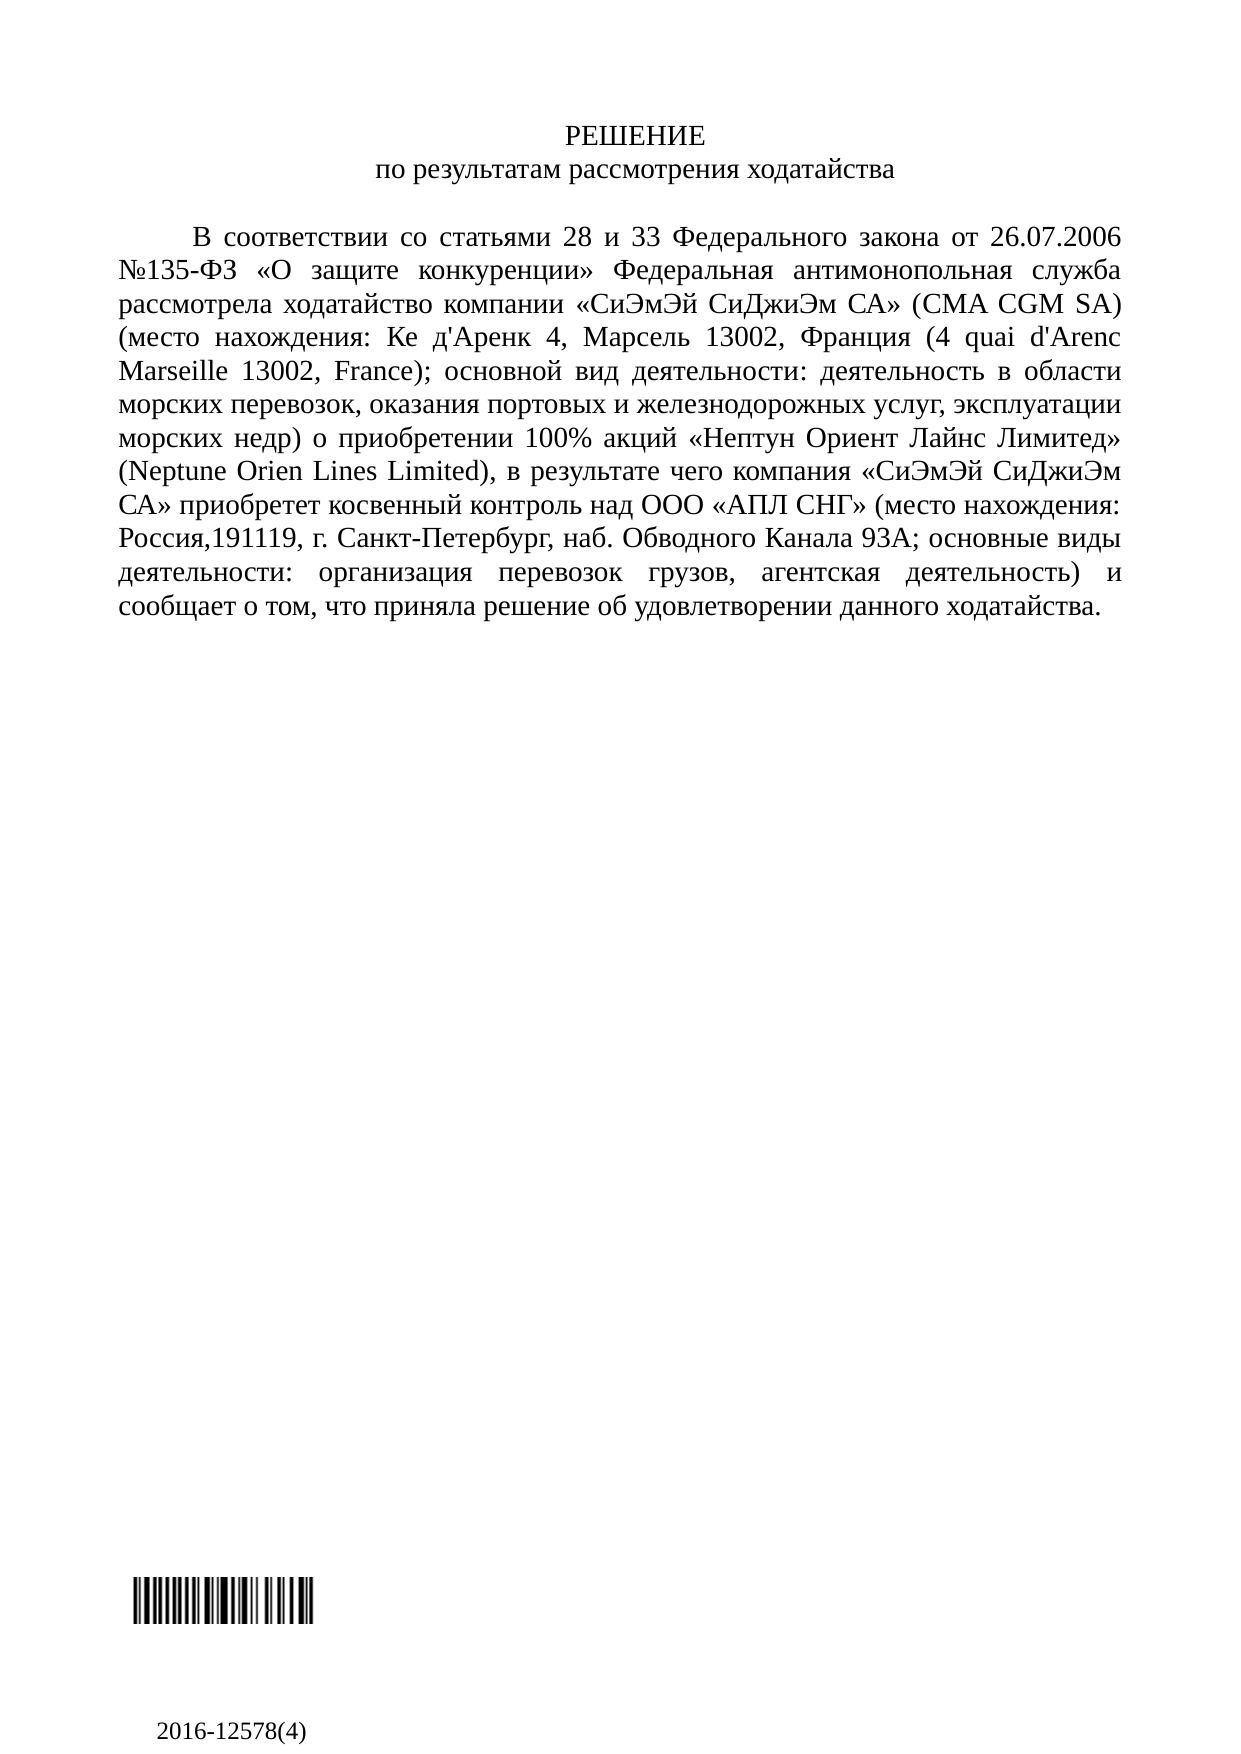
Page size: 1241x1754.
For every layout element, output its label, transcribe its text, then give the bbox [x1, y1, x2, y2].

text РЕШЕНИЕ [118, 118, 1122, 152]
text В соответствии со статьями 28 и 33 Федерального закона от 26.07.2006 №135-ФЗ «О защите конкуренции» Федеральная антимонопольная служба рассмотрела ходатайство компании «СиЭмЭй СиДжиЭм СА» (CMA CGM SA) (место нахождения: Ке д'Аренк 4, Марсель 13002, Франция (4 quai d'Arenc Marseille 13002, France); основной вид деятельности: деятельность в области морских перевозок, оказания портовых и железнодорожных услуг, эксплуатации морских недр) о приобретении 100% акций «Нептун Ориент Лайнс Лимитед» (Neptune Orien Lines Limited), в результате чего компания «СиЭмЭй СиДжиЭм СА» приобретет косвенный контроль над ООО «АПЛ СНГ» (место нахождения: Россия,191119, г. Санкт-Петербург, наб. Обводного Канала 93A; основные виды деятельности: организация перевозок грузов, агентская деятельность) и сообщает о том, что приняла решение об удовлетворении данного ходатайства. [118, 219, 1122, 621]
text по результатам рассмотрения ходатайства [118, 152, 1122, 185]
picture [118, 1577, 331, 1624]
